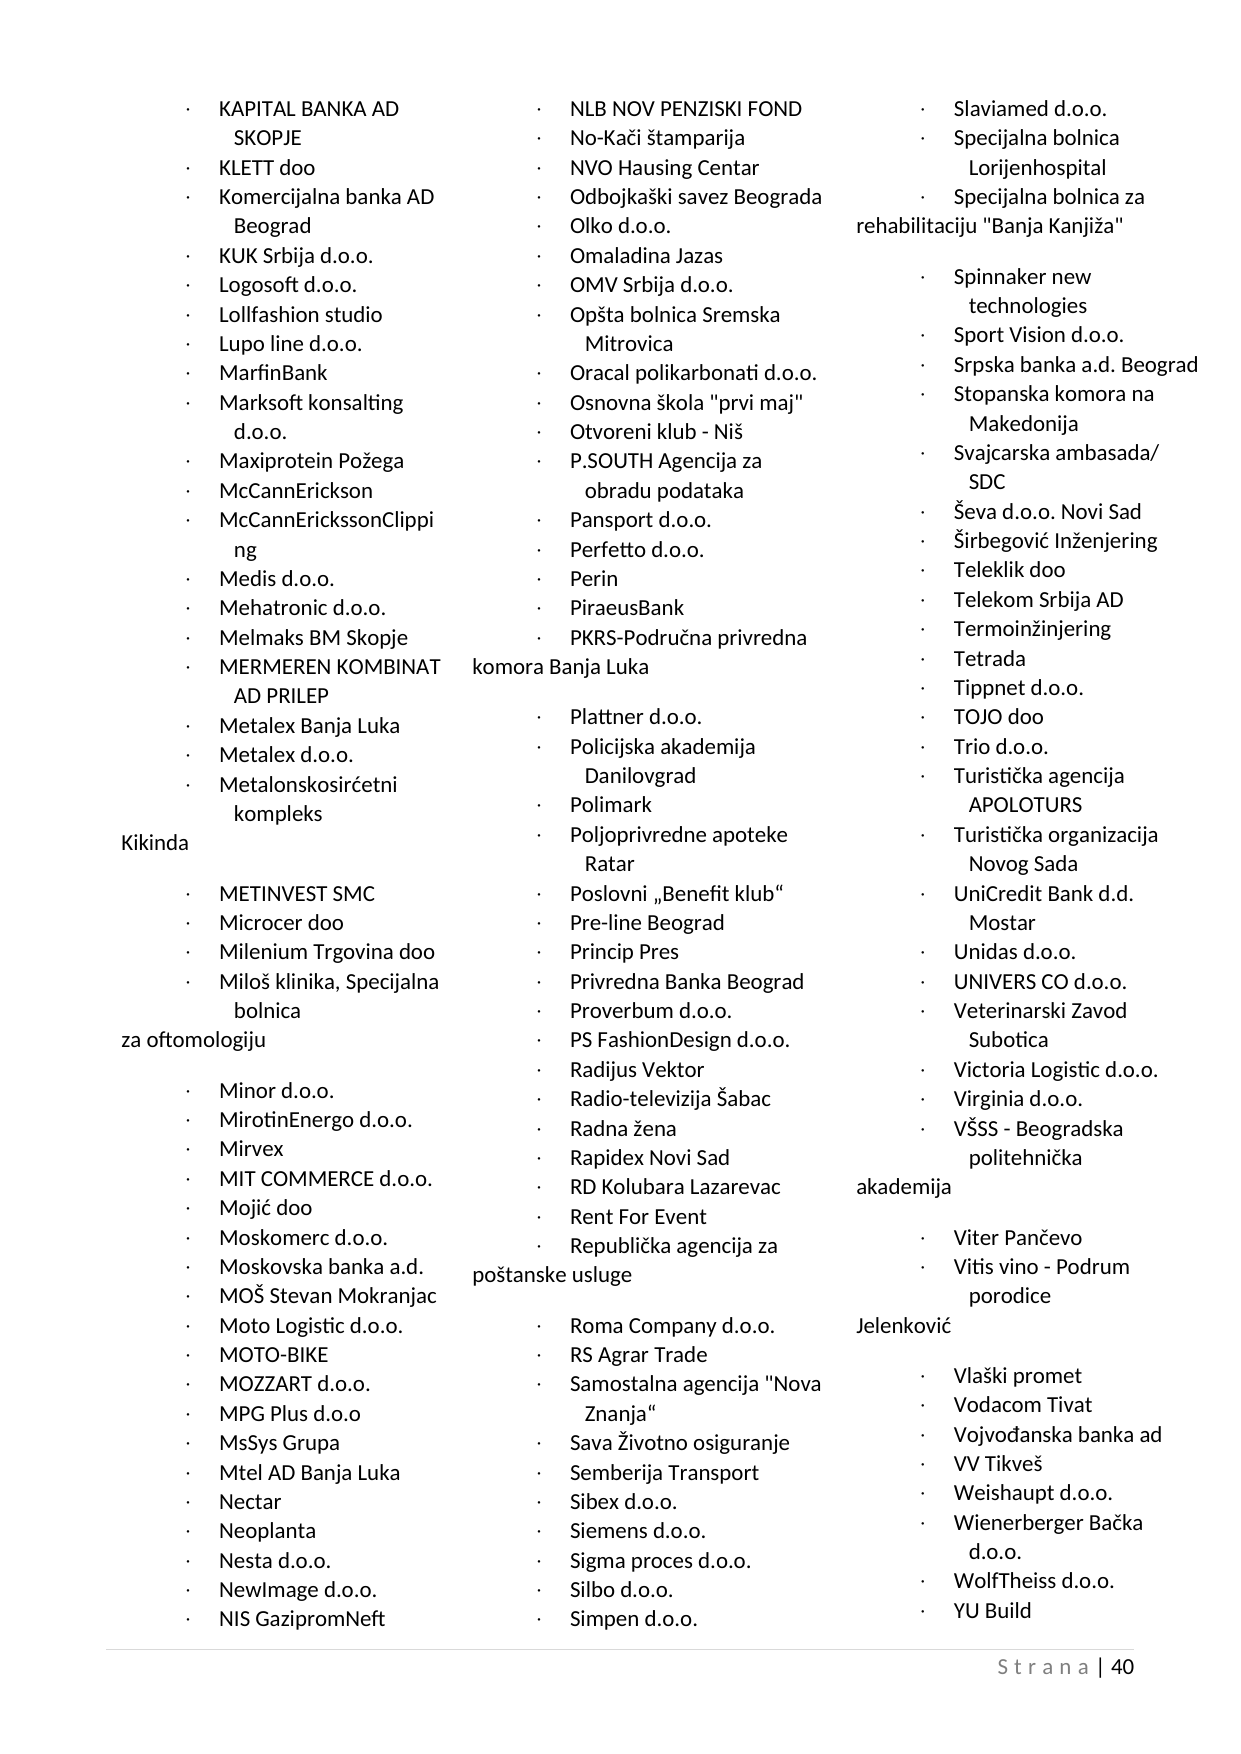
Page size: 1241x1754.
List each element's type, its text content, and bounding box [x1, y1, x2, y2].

table_header KAPITAL BANKA AD SKOPJE KLETT doo Komercijalna banka AD Beograd KUK Srbija d.o.o. Logosoft d.o.o. Lollfashion studio Lupo line d.o.o. MarfinBank Marksoft konsalting d.o.o. Maxiprotein Požega McCannErickson McCannErickssonClipping Medis d.o.o. Mehatronic d.o.o. Melmaks BM Skopje MERMEREN KOMBINAT AD PRILEP Metalex Banja Luka Metalex d.o.o. Metalonskosirćetni kompleks Kikinda METINVEST SMC Microcer doo Milenium Trgovina doo Miloš klinika, Specijalna bolnica za oftomologiju Minor d.o.o. MirotinEnergo d.o.o. Mirvex MIT COMMERCE d.o.o. Mojić doo Moskomerc d.o.o. Moskovska banka a.d. MOŠ Stevan Mokranjac Moto Logistic d.o.o. MOTO-BIKE MOZZART d.o.o. MPG Plus d.o.o MsSys Grupa Mtel AD Banja Luka Nectar Neoplanta Nesta d.o.o. NewImage d.o.o. NIS GazipromNeft NIS, Blok promet i direkcija maziva a.d. Beograd [106, 94, 457, 1634]
table_header Slaviamed d.o.o. Specijalna bolnica Lorijenhospital Specijalna bolnica za rehabilitaciju "Banja Kanjiža" Spinnaker new technologies Sport Vision d.o.o. Srpska banka a.d. Beograd Stopanska komora na Makedonija Svajcarska ambasada/ SDC Ševa d.o.o. Novi Sad Širbegović Inženjering Teleklik doo Telekom Srbija AD Termoinžinjering Tetrada Tippnet d.o.o. TOJO doo Trio d.o.o. Turistička agencija APOLOTURS Turistička organizacija Novog Sada UniCredit Bank d.d. Mostar Unidas d.o.o. UNIVERS CO d.o.o. Veterinarski Zavod Subotica Victoria Logistic d.o.o. Virginia d.o.o. VŠSS - Beogradska politehnička akademija Viter Pančevo Vitis vino - Podrum porodice Jelenković Vlaški promet Vodacom Tivat Vojvođanska banka ad VV Tikveš Weishaupt d.o.o. Wienerberger Bačka d.o.o. WolfTheiss d.o.o. YU Build Zavod Biomedica Zavod za biocide i medicinsku ekologiju Zavod za javno zdravlje Pančevo Zavod za zdravstvenu zaštitu radnika MUP-a Željeznički prevoz Crne Gore [841, 94, 1210, 1634]
table_header NLB NOV PENZISKI FOND No-Kači štamparija NVO Hausing Centar Odbojkaški savez Beograda Olko d.o.o. Omaladina Jazas OMV Srbija d.o.o. Opšta bolnica Sremska Mitrovica Oracal polikarbonati d.o.o. Osnovna škola "prvi maj" Otvoreni klub - Niš P.SOUTH Agencija za obradu podataka Pansport d.o.o. Perfetto d.o.o. Perin PiraeusBank PKRS-Područna privredna komora Banja Luka Plattner d.o.o. Policijska akademija Danilovgrad Polimark Poljoprivredne apoteke Ratar Poslovni „Benefit klub“ Pre-line Beograd Princip Pres Privredna Banka Beograd Proverbum d.o.o. PS FashionDesign d.o.o. Radijus Vektor Radio-televizija Šabac Radna žena Rapidex Novi Sad RD Kolubara Lazarevac Rent For Event Republička agencija za poštanske usluge Roma Company d.o.o. RS Agrar Trade Samostalna agencija "Nova Znanja“ Sava Životno osiguranje Semberija Transport Sibex d.o.o. Siemens d.o.o. Sigma proces d.o.o. Silbo d.o.o. Simpen d.o.o. [457, 94, 841, 1634]
